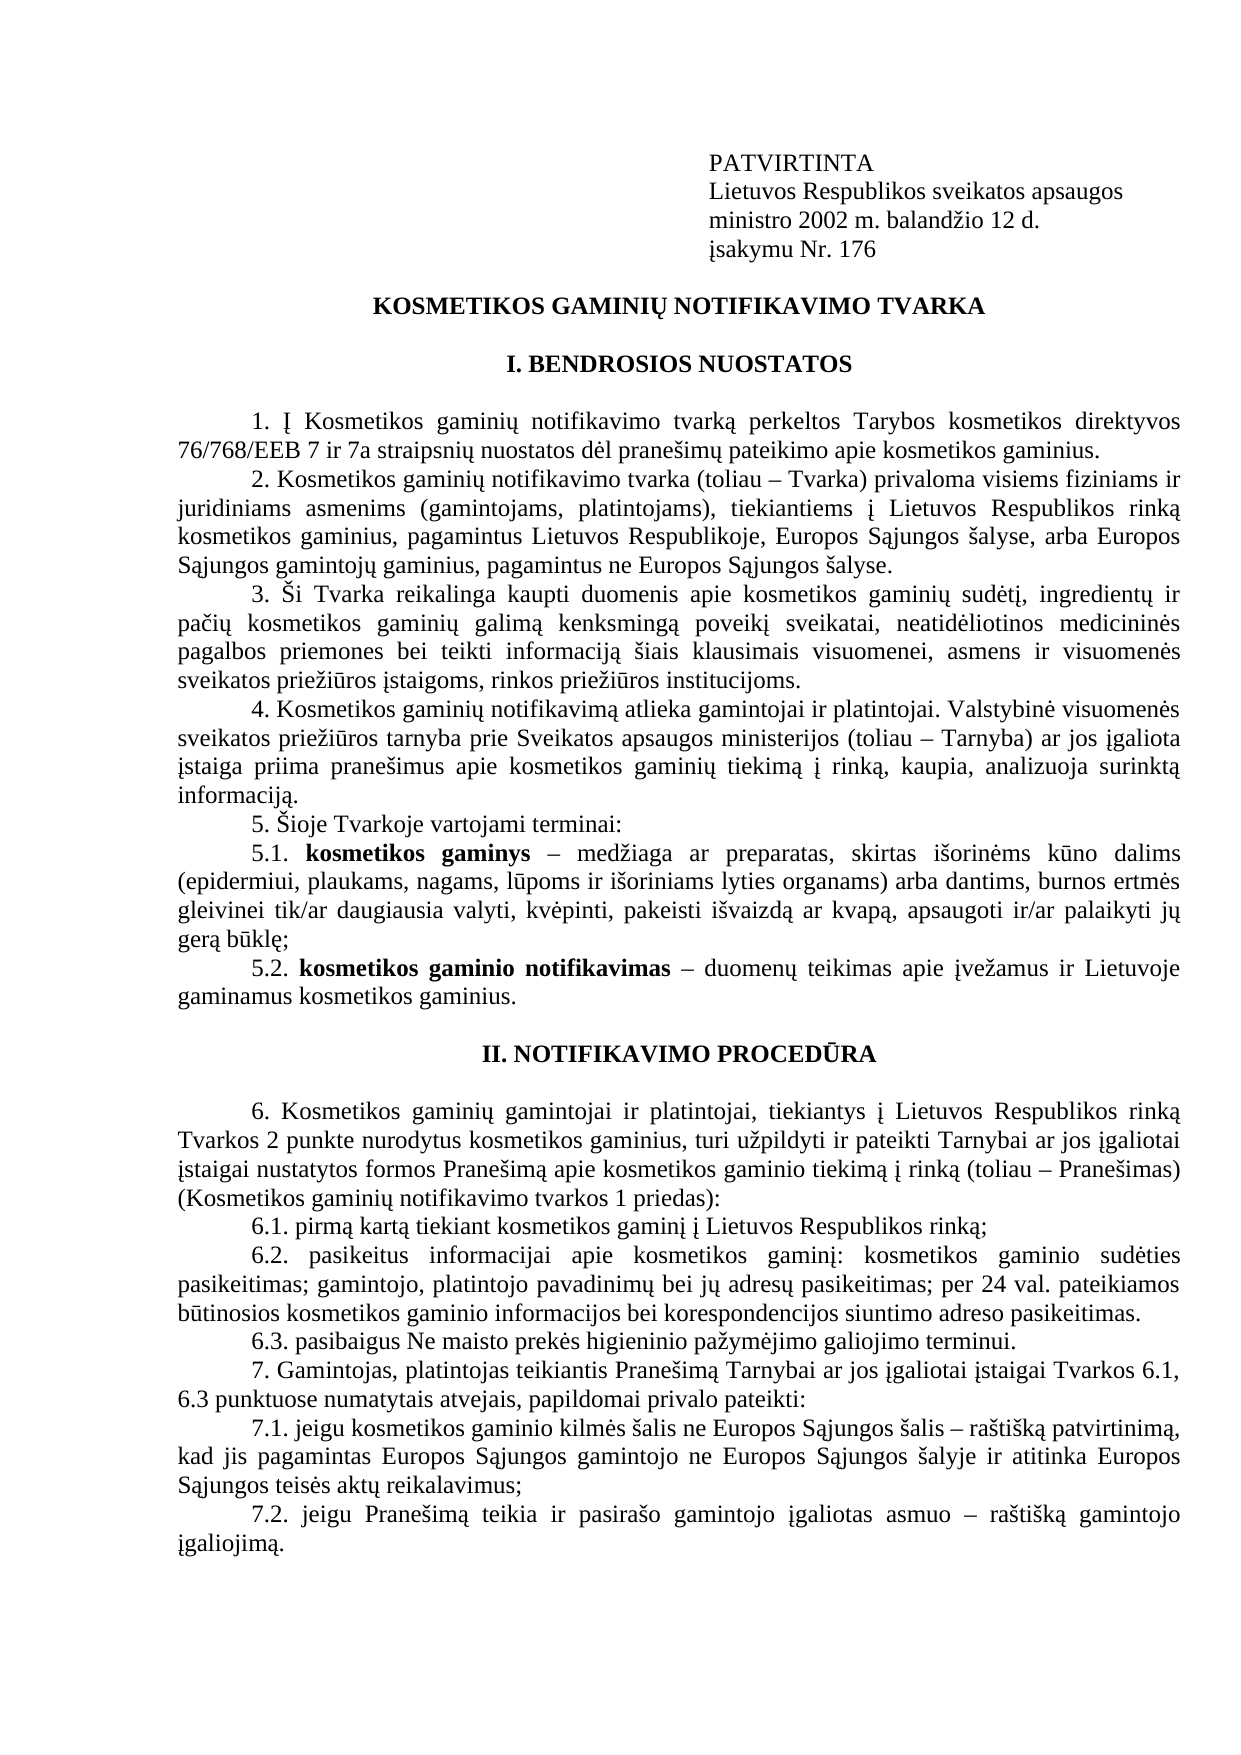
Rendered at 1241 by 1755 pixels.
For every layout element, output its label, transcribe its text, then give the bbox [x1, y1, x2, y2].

text 6. Kosmetikos gaminių gamintojai ir platintojai, tiekiantys į Lietuvos Respublikos rinką Tvarkos 2 punkte nurodytus kosmetikos gaminius, turi užpildyti ir pateikti Tarnybai ar jos įgaliotai įstaigai nustatytos formos Pranešimą apie kosmetikos gaminio tiekimą į rinką (toliau – Pranešimas) (Kosmetikos gaminių notifikavimo tvarkos 1 priedas): [177, 1096, 1181, 1211]
text Lietuvos Respublikos sveikatos apsaugos [177, 176, 1181, 205]
text PATVIRTINTA [177, 148, 1181, 176]
text 1. Į Kosmetikos gaminių notifikavimo tvarką perkeltos Tarybos kosmetikos direktyvos 76/768/EEB 7 ir 7a straipsnių nuostatos dėl pranešimų pateikimo apie kosmetikos gaminius. [177, 406, 1181, 464]
text ministro 2002 m. balandžio 12 d. [177, 205, 1181, 234]
text 3. Ši Tvarka reikalinga kaupti duomenis apie kosmetikos gaminių sudėtį, ingredientų ir pačių kosmetikos gaminių galimą kenksmingą poveikį sveikatai, neatidėliotinos medicininės pagalbos priemones bei teikti informaciją šiais klausimais visuomenei, asmens ir visuomenės sveikatos priežiūros įstaigoms, rinkos priežiūros institucijoms. [177, 579, 1181, 694]
text 6.1. pirmą kartą tiekiant kosmetikos gaminį į Lietuvos Respublikos rinką; [177, 1211, 1181, 1240]
text 5.2. kosmetikos gaminio notifikavimas – duomenų teikimas apie įvežamus ir Lietuvoje gaminamus kosmetikos gaminius. [177, 953, 1181, 1010]
text 7. Gamintojas, platintojas teikiantis Pranešimą Tarnybai ar jos įgaliotai įstaigai Tvarkos 6.1, 6.3 punktuose numatytais atvejais, papildomai privalo pateikti: [177, 1355, 1181, 1413]
text 2. Kosmetikos gaminių notifikavimo tvarka (toliau – Tvarka) privaloma visiems fiziniams ir juridiniams asmenims (gamintojams, platintojams), tiekiantiems į Lietuvos Respublikos rinką kosmetikos gaminius, pagamintus Lietuvos Respublikoje, Europos Sąjungos šalyse, arba Europos Sąjungos gamintojų gaminius, pagamintus ne Europos Sąjungos šalyse. [177, 464, 1181, 579]
text KOSMETIKOS GAMINIŲ NOTIFIKAVIMO TVARKA [177, 291, 1181, 320]
text II. NOTIFIKAVIMO PROCEDŪRA [177, 1039, 1181, 1068]
text įsakymu Nr. 176 [177, 234, 1181, 263]
text 5. Šioje Tvarkoje vartojami terminai: [177, 809, 1181, 838]
text 7.2. jeigu Pranešimą teikia ir pasirašo gamintojo įgaliotas asmuo – raštišką gamintojo įgaliojimą. [177, 1499, 1181, 1556]
text 6.3. pasibaigus Ne maisto prekės higieninio pažymėjimo galiojimo terminui. [177, 1326, 1181, 1355]
text 4. Kosmetikos gaminių notifikavimą atlieka gamintojai ir platintojai. Valstybinė visuomenės sveikatos priežiūros tarnyba prie Sveikatos apsaugos ministerijos (toliau – Tarnyba) ar jos įgaliota įstaiga priima pranešimus apie kosmetikos gaminių tiekimą į rinką, kaupia, analizuoja surinktą informaciją. [177, 694, 1181, 809]
text 5.1. kosmetikos gaminys – medžiaga ar preparatas, skirtas išorinėms kūno dalims (epidermiui, plaukams, nagams, lūpoms ir išoriniams lyties organams) arba dantims, burnos ertmės gleivinei tik/ar daugiausia valyti, kvėpinti, pakeisti išvaizdą ar kvapą, apsaugoti ir/ar palaikyti jų gerą būklę; [177, 838, 1181, 953]
text 6.2. pasikeitus informacijai apie kosmetikos gaminį: kosmetikos gaminio sudėties pasikeitimas; gamintojo, platintojo pavadinimų bei jų adresų pasikeitimas; per 24 val. pateikiamos būtinosios kosmetikos gaminio informacijos bei korespondencijos siuntimo adreso pasikeitimas. [177, 1240, 1181, 1326]
text I. BENDROSIOS NUOSTATOS [177, 349, 1181, 378]
text 7.1. jeigu kosmetikos gaminio kilmės šalis ne Europos Sąjungos šalis – raštišką patvirtinimą, kad jis pagamintas Europos Sąjungos gamintojo ne Europos Sąjungos šalyje ir atitinka Europos Sąjungos teisės aktų reikalavimus; [177, 1413, 1181, 1499]
